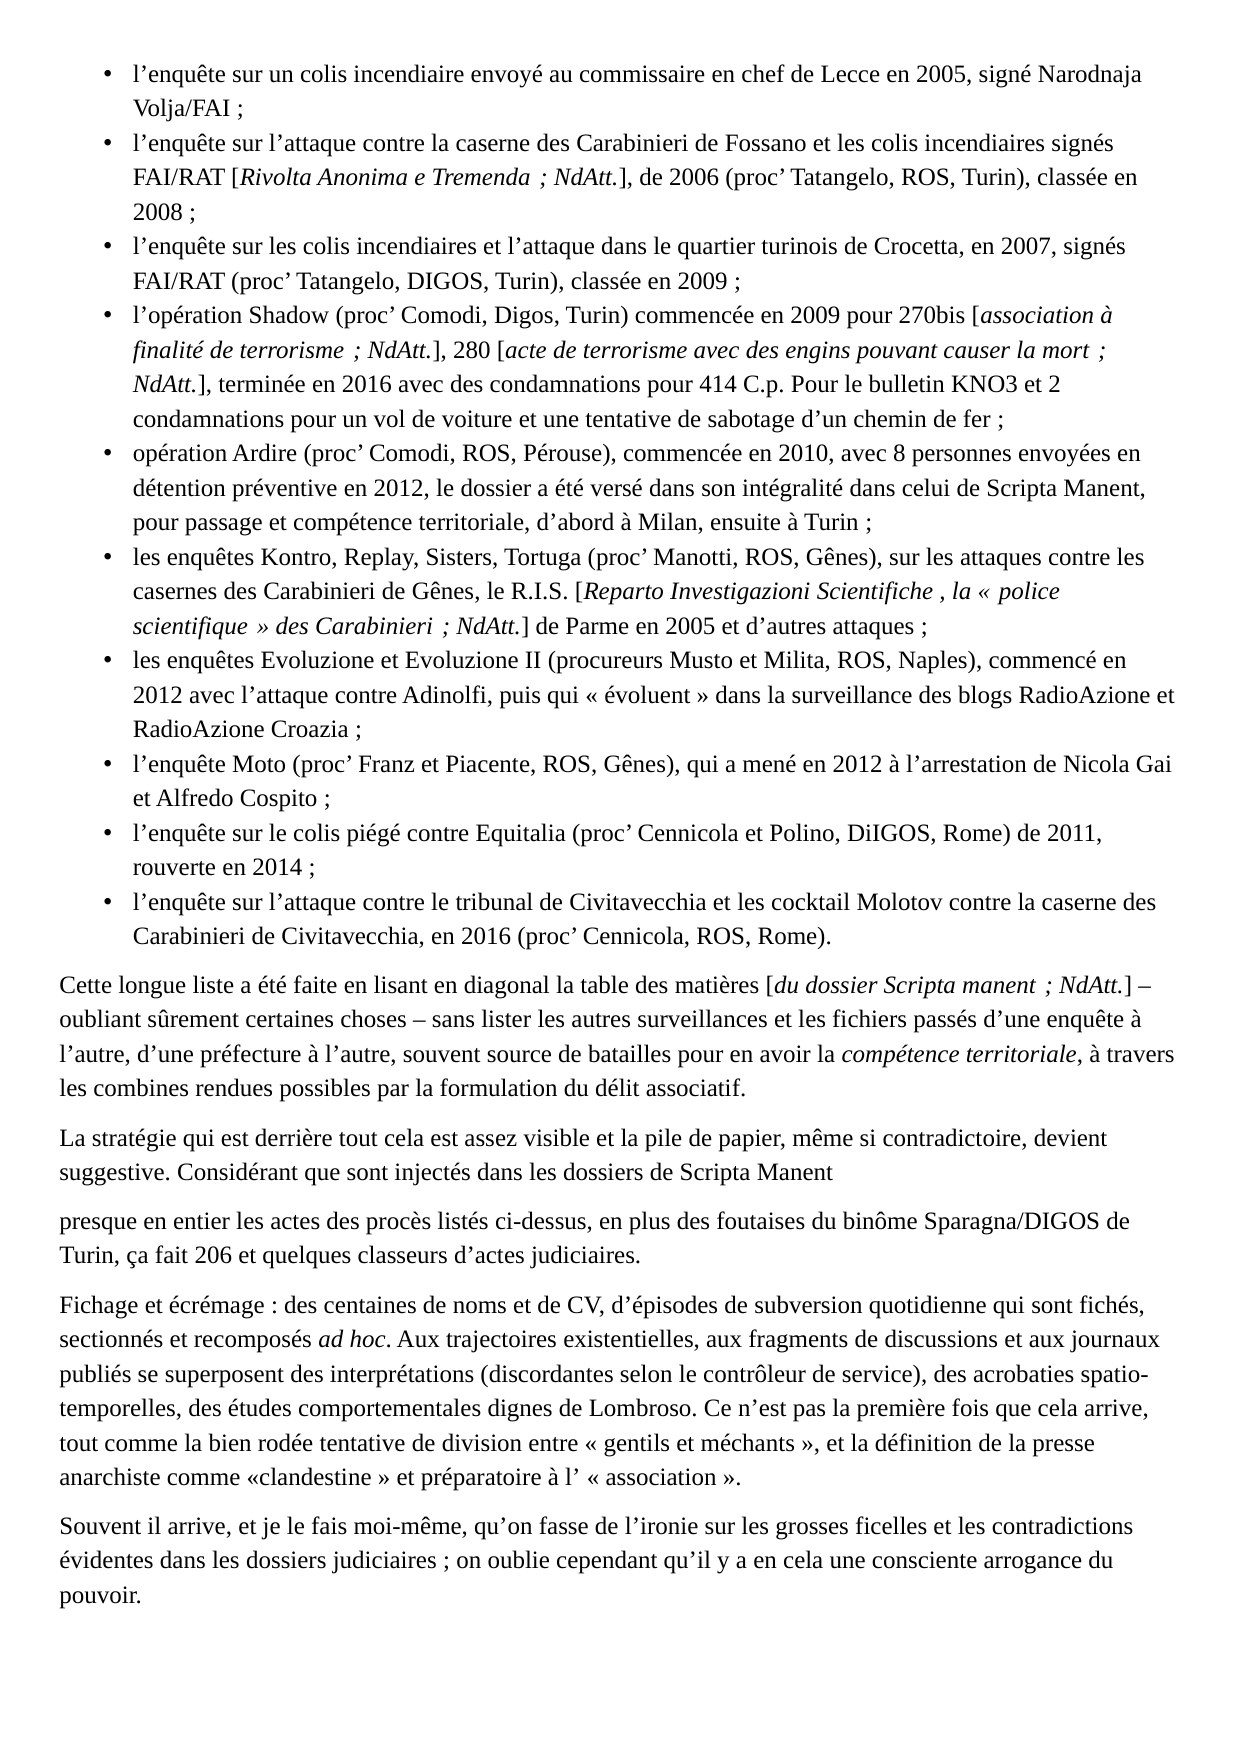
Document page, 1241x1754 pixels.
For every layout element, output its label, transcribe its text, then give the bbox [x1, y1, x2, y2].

text Cette longue liste a été faite en lisant en diagonal la table des matières [du dossier Scripta manent ; NdAtt.] – oubliant sûrement certaines choses – sans lister les autres surveillances et les fichiers passés d’une enquête à l’autre, d’une préfecture à l’autre, souvent source de batailles pour en avoir la compétence territoriale, à travers les combines rendues possibles par la formulation du délit associatif. [59, 970, 1181, 1102]
list l’enquête sur l’attaque contre la caserne des Carabinieri de Fossano et les colis incendiaires signés FAI/RAT [Rivolta Anonima e Tremenda ; NdAtt.], de 2006 (proc’ Tatangelo, ROS, Turin), classée en 2008 ; [103, 128, 1181, 226]
list l’opération Shadow (proc’ Comodi, Digos, Turin) commencée en 2009 pour 270bis [association à finalité de terrorisme ; NdAtt.], 280 [acte de terrorisme avec des engins pouvant causer la mort ; NdAtt.], terminée en 2016 avec des condamnations pour 414 C.p. Pour le bulletin KNO3 et 2 condamnations pour un vol de voiture et une tentative de sabotage d’un chemin de fer ; [103, 300, 1181, 433]
list l’enquête Moto (proc’ Franz et Piacente, ROS, Gênes), qui a mené en 2012 à l’arrestation de Nicola Gai et Alfredo Cospito ; [103, 749, 1181, 812]
list les enquêtes Kontro, Replay, Sisters, Tortuga (proc’ Manotti, ROS, Gênes), sur les attaques contre les casernes des Carabinieri de Gênes, le R.I.S. [Reparto Investigazioni Scientifiche , la « police scientifique » des Carabinieri ; NdAtt.] de Parme en 2005 et d’autres attaques ; [103, 542, 1181, 639]
text Fichage et écrémage : des centaines de noms et de CV, d’épisodes de subversion quotidienne qui sont fichés, sectionnés et recomposés ad hoc. Aux trajectoires existentielles, aux fragments de discussions et aux journaux publiés se superposent des interprétations (discordantes selon le contrôleur de service), des acrobaties spatio-temporelles, des études comportementales dignes de Lombroso. Ce n’est pas la première fois que cela arrive, tout comme la bien rodée tentative de division entre « gentils et méchants », et la définition de la presse anarchiste comme «clandestine » et préparatoire à l’ « association ». [59, 1290, 1181, 1491]
text Souvent il arrive, et je le fais moi-même, qu’on fasse de l’ironie sur les grosses ficelles et les contradictions évidentes dans les dossiers judiciaires ; on oublie cependant qu’il y a en cela une consciente arrogance du pouvoir. [59, 1511, 1181, 1609]
list l’enquête sur les colis incendiaires et l’attaque dans le quartier turinois de Crocetta, en 2007, signés FAI/RAT (proc’ Tatangelo, DIGOS, Turin), classée en 2009 ; [103, 231, 1181, 295]
list l’enquête sur le colis piégé contre Equitalia (proc’ Cennicola et Polino, DiIGOS, Rome) de 2011, rouverte en 2014 ; [103, 818, 1181, 881]
text presque en entier les actes des procès listés ci-dessus, en plus des foutaises du binôme Sparagna/DIGOS de Turin, ça fait 206 et quelques classeurs d’actes judiciaires. [59, 1206, 1181, 1269]
list l’enquête sur l’attaque contre le tribunal de Civitavecchia et les cocktail Molotov contre la caserne des Carabinieri de Civitavecchia, en 2016 (proc’ Cennicola, ROS, Rome). [103, 887, 1181, 950]
list l’enquête sur un colis incendiaire envoyé au commissaire en chef de Lecce en 2005, signé Narodnaja Volja/FAI ; [103, 59, 1181, 122]
list opération Ardire (proc’ Comodi, ROS, Pérouse), commencée en 2010, avec 8 personnes envoyées en détention préventive en 2012, le dossier a été versé dans son intégralité dans celui de Scripta Manent, pour passage et compétence territoriale, d’abord à Milan, ensuite à Turin ; [103, 438, 1181, 536]
list les enquêtes Evoluzione et Evoluzione II (procureurs Musto et Milita, ROS, Naples), commencé en 2012 avec l’attaque contre Adinolfi, puis qui « évoluent » dans la surveillance des blogs RadioAzione et RadioAzione Croazia ; [103, 645, 1181, 743]
text La stratégie qui est derrière tout cela est assez visible et la pile de papier, même si contradictoire, devient suggestive. Considérant que sont injectés dans les dossiers de Scripta Manent [59, 1123, 1181, 1186]
